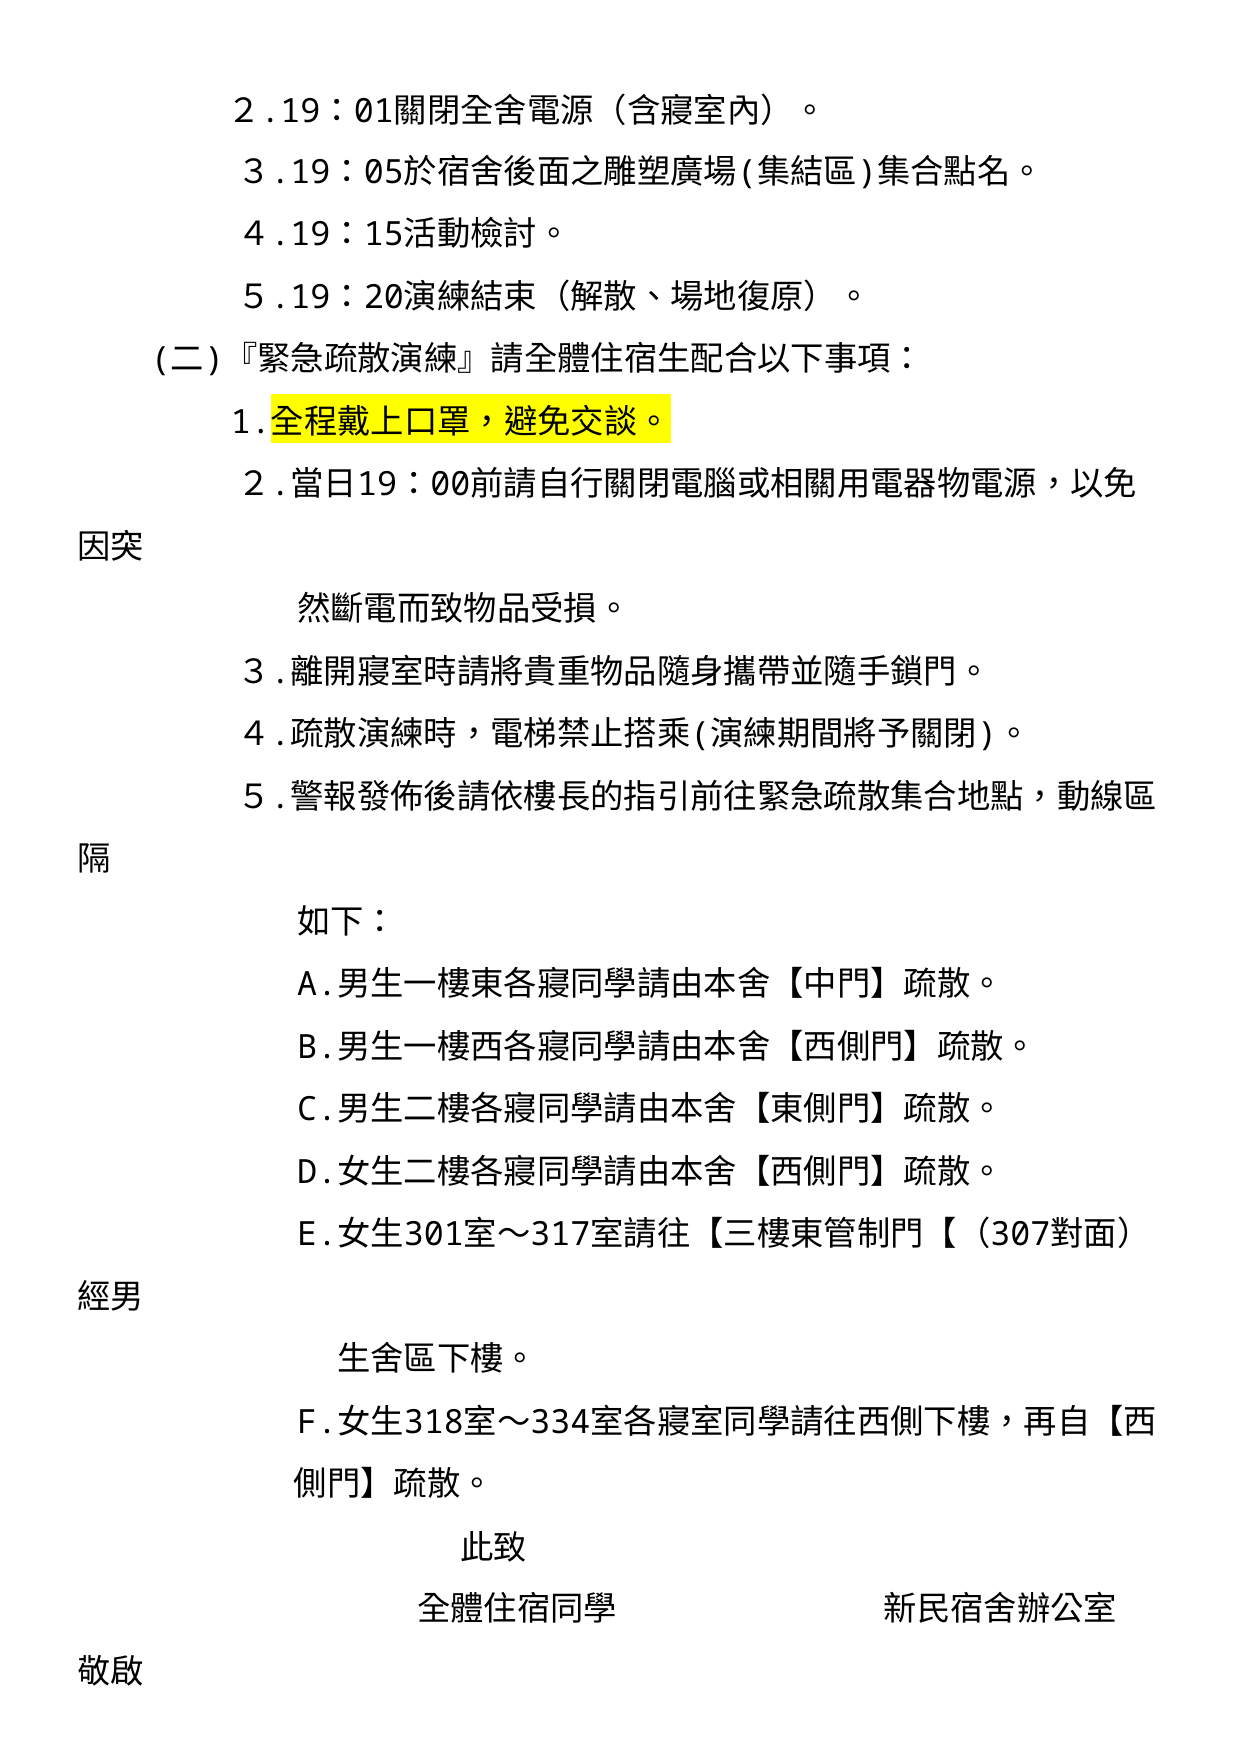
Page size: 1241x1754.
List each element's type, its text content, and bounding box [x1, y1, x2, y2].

text 1.全程戴上口罩，避免交談。 [151, 377, 1163, 439]
text D.女生二樓各寢同學請由本舍【西側門】疏散。 [77, 1127, 1163, 1189]
text A.男生一樓東各寢同學請由本舍【中門】疏散。 [77, 939, 1163, 1002]
text (二)『緊急疏散演練』請全體住宿生配合以下事項： [151, 314, 1163, 377]
text ５.警報發佈後請依樓長的指引前往緊急疏散集合地點，動線區隔 [77, 752, 1163, 877]
text ３.離開寢室時請將貴重物品隨身攜帶並隨手鎖門。 [77, 627, 1163, 689]
text 然斷電而致物品受損。 [77, 564, 1163, 627]
text ３.19：05於宿舍後面之雕塑廣場(集結區)集合點名。 [77, 127, 1163, 189]
text 全體住宿同學 新民宿舍辦公室 敬啟 [77, 1564, 1163, 1689]
text ４.疏散演練時，電梯禁止搭乘(演練期間將予關閉)。 [77, 689, 1163, 752]
text B.男生一樓西各寢同學請由本舍【西側門】疏散。 [77, 1002, 1163, 1064]
text 如下： [77, 877, 1163, 939]
text ５.19：20演練結束（解散、場地復原）。 [77, 252, 1163, 314]
text E.女生301室～317室請往【三樓東管制門【（307對面）經男 [77, 1189, 1163, 1314]
text ２.當日19：00前請自行關閉電腦或相關用電器物電源，以免因突 [77, 439, 1163, 564]
text 此致 [77, 1502, 1163, 1564]
text ４.19：15活動檢討。 [77, 189, 1163, 252]
text F.女生318室～334室各寢室同學請往西側下樓，再自【西側門】疏散。 [77, 1377, 1163, 1502]
text ２.19：01關閉全舍電源（含寢室內）。 [77, 64, 1163, 127]
text C.男生二樓各寢同學請由本舍【東側門】疏散。 [77, 1064, 1163, 1127]
text 生舍區下樓。 [77, 1314, 1163, 1377]
